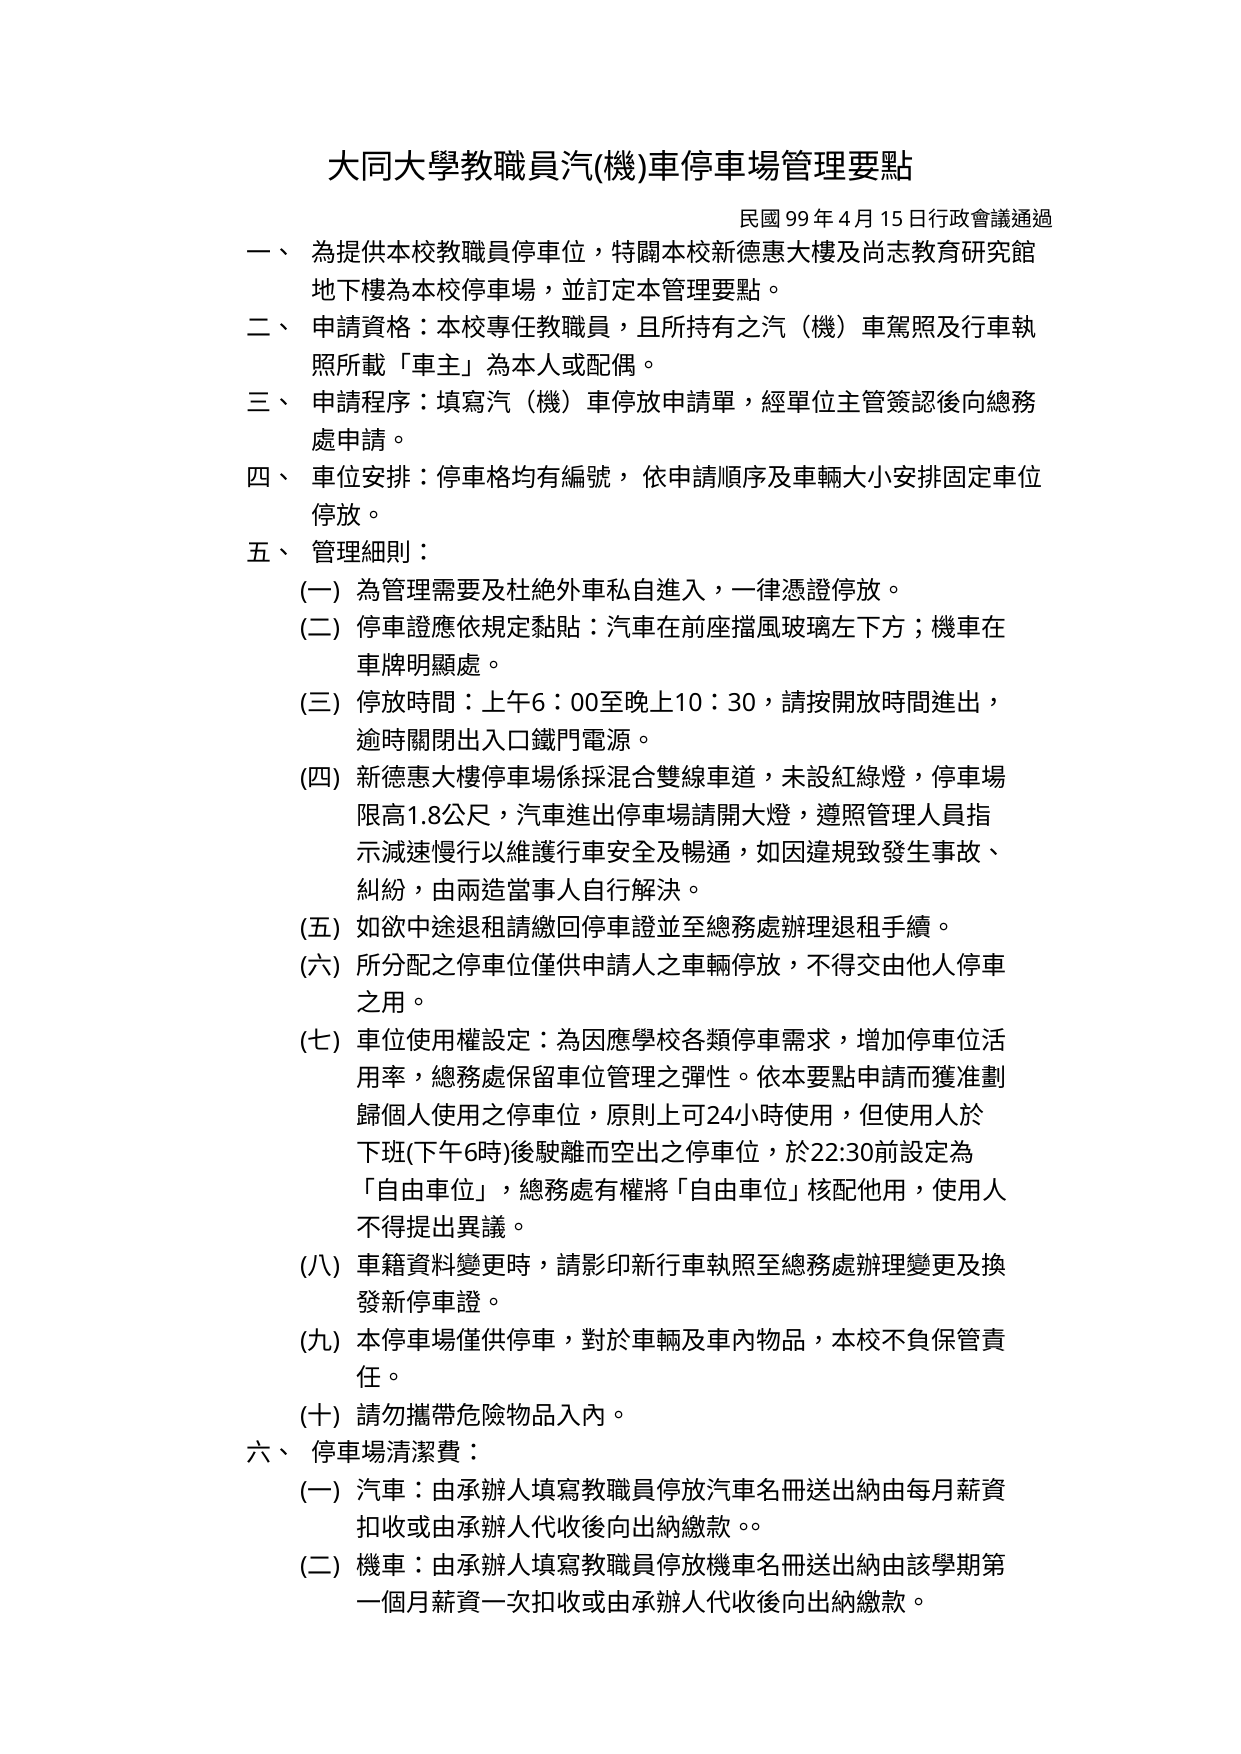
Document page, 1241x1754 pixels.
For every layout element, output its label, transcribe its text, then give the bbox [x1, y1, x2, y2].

list 汽車：由承辦人填寫教職員停放汽車名冊送出納由每月薪資扣收或由承辦人代收後向出納繳款。。 [300, 1470, 1007, 1545]
list 車位使用權設定：為因應學校各類停車需求，增加停車位活用率，總務處保留車位管理之彈性。依本要點申請而獲准劃歸個人使用之停車位，原則上可24小時使用，但使用人於下班(下午6時)後駛離而空出之停車位，於22:30前設定為「自由車位」，總務處有權將「自由車位」核配他用，使用人不得提出異議。 [300, 1020, 1007, 1245]
list 所分配之停車位僅供申請人之車輛停放，不得交由他人停車之用。 [300, 945, 1007, 1020]
list 本停車場僅供停車，對於車輛及車內物品，本校不負保管責任。 [300, 1320, 1007, 1395]
list 申請程序：填寫汽（機）車停放申請單，經單位主管簽認後向總務處申請。 [246, 382, 1053, 457]
list 新德惠大樓停車場係採混合雙線車道，未設紅綠燈，停車場限高1.8公尺，汽車進出停車場請開大燈，遵照管理人員指示減速慢行以維護行車安全及暢通，如因違規致發生事故、糾紛，由兩造當事人自行解決。 [300, 757, 1007, 907]
list 機車：由承辦人填寫教職員停放機車名冊送出納由該學期第一個月薪資一次扣收或由承辦人代收後向出納繳款。 [300, 1545, 1007, 1620]
list 申請資格：本校專任教職員，且所持有之汽（機）車駕照及行車執照所載「車主」為本人或配偶。 [246, 307, 1053, 382]
list 如欲中途退租請繳回停車證並至總務處辦理退租手續。 [300, 907, 1007, 945]
text 民國99年4月15日行政會議通過 [187, 202, 1053, 232]
list 停車場清潔費： [246, 1432, 1053, 1470]
list 請勿攜帶危險物品入內。 [300, 1395, 1007, 1432]
list 停放時間：上午6：00至晚上10：30，請按開放時間進出， 逾時關閉出入口鐵門電源。 [300, 682, 1007, 757]
list 管理細則： [246, 532, 1053, 570]
text 大同大學教職員汽(機)車停車場管理要點 [187, 127, 1053, 202]
list 為提供本校教職員停車位，特闢本校新德惠大樓及尚志教育研究館地下樓為本校停車場，並訂定本管理要點。 [246, 232, 1053, 307]
list 車位安排：停車格均有編號， 依申請順序及車輛大小安排固定車位停放。 [246, 457, 1053, 532]
list 停車證應依規定黏貼：汽車在前座擋風玻璃左下方；機車在車牌明顯處。 [300, 607, 1007, 682]
list 車籍資料變更時，請影印新行車執照至總務處辦理變更及換發新停車證。 [300, 1245, 1007, 1320]
list 為管理需要及杜絶外車私自進入，一律憑證停放。 [300, 570, 1007, 607]
